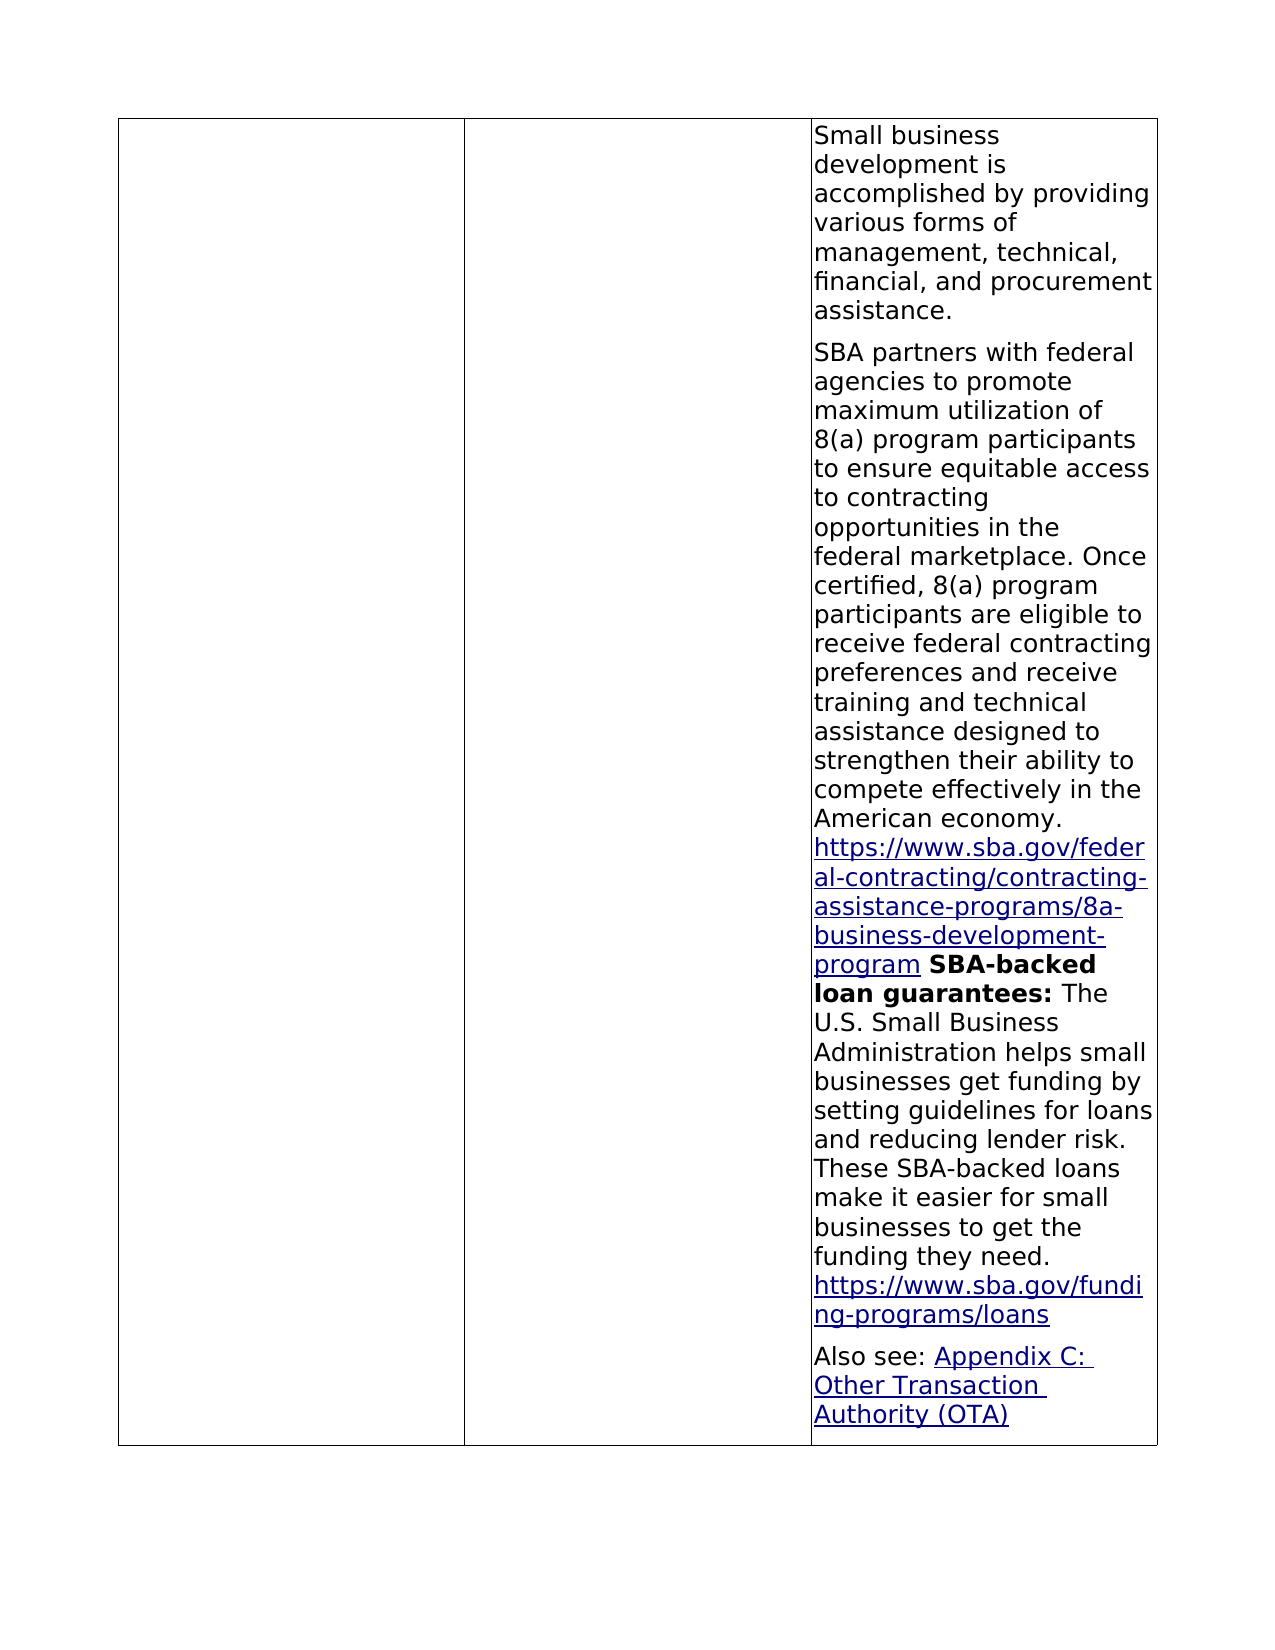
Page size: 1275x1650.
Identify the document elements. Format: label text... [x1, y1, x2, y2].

table_cell [465, 119, 811, 1445]
table_cell Small business development is accomplished by providing various forms of management, technical, financial, and procurement assistance. SBA partners with federal agencies to promote maximum utilization of 8(a) program participants to ensure equitable access to contracting opportunities in the federal marketplace. Once certified, 8(a) program participants are eligible to receive federal contracting preferences and receive training and technical assistance designed to strengthen their ability to compete effectively in the American economy. https://www.sba.gov/federal-contracting/contracting-assistance-programs/8a-business-development-program SBA-backed loan guarantees: The U.S. Small Business Administration helps small businesses get funding by setting guidelines for loans and reducing lender risk. These SBA-backed loans make it easier for small businesses to get the funding they need. https://www.sba.gov/funding-programs/loans Also see: Appendix C: Other Transaction Authority (OTA) [812, 119, 1157, 1445]
table_cell [119, 119, 464, 1445]
